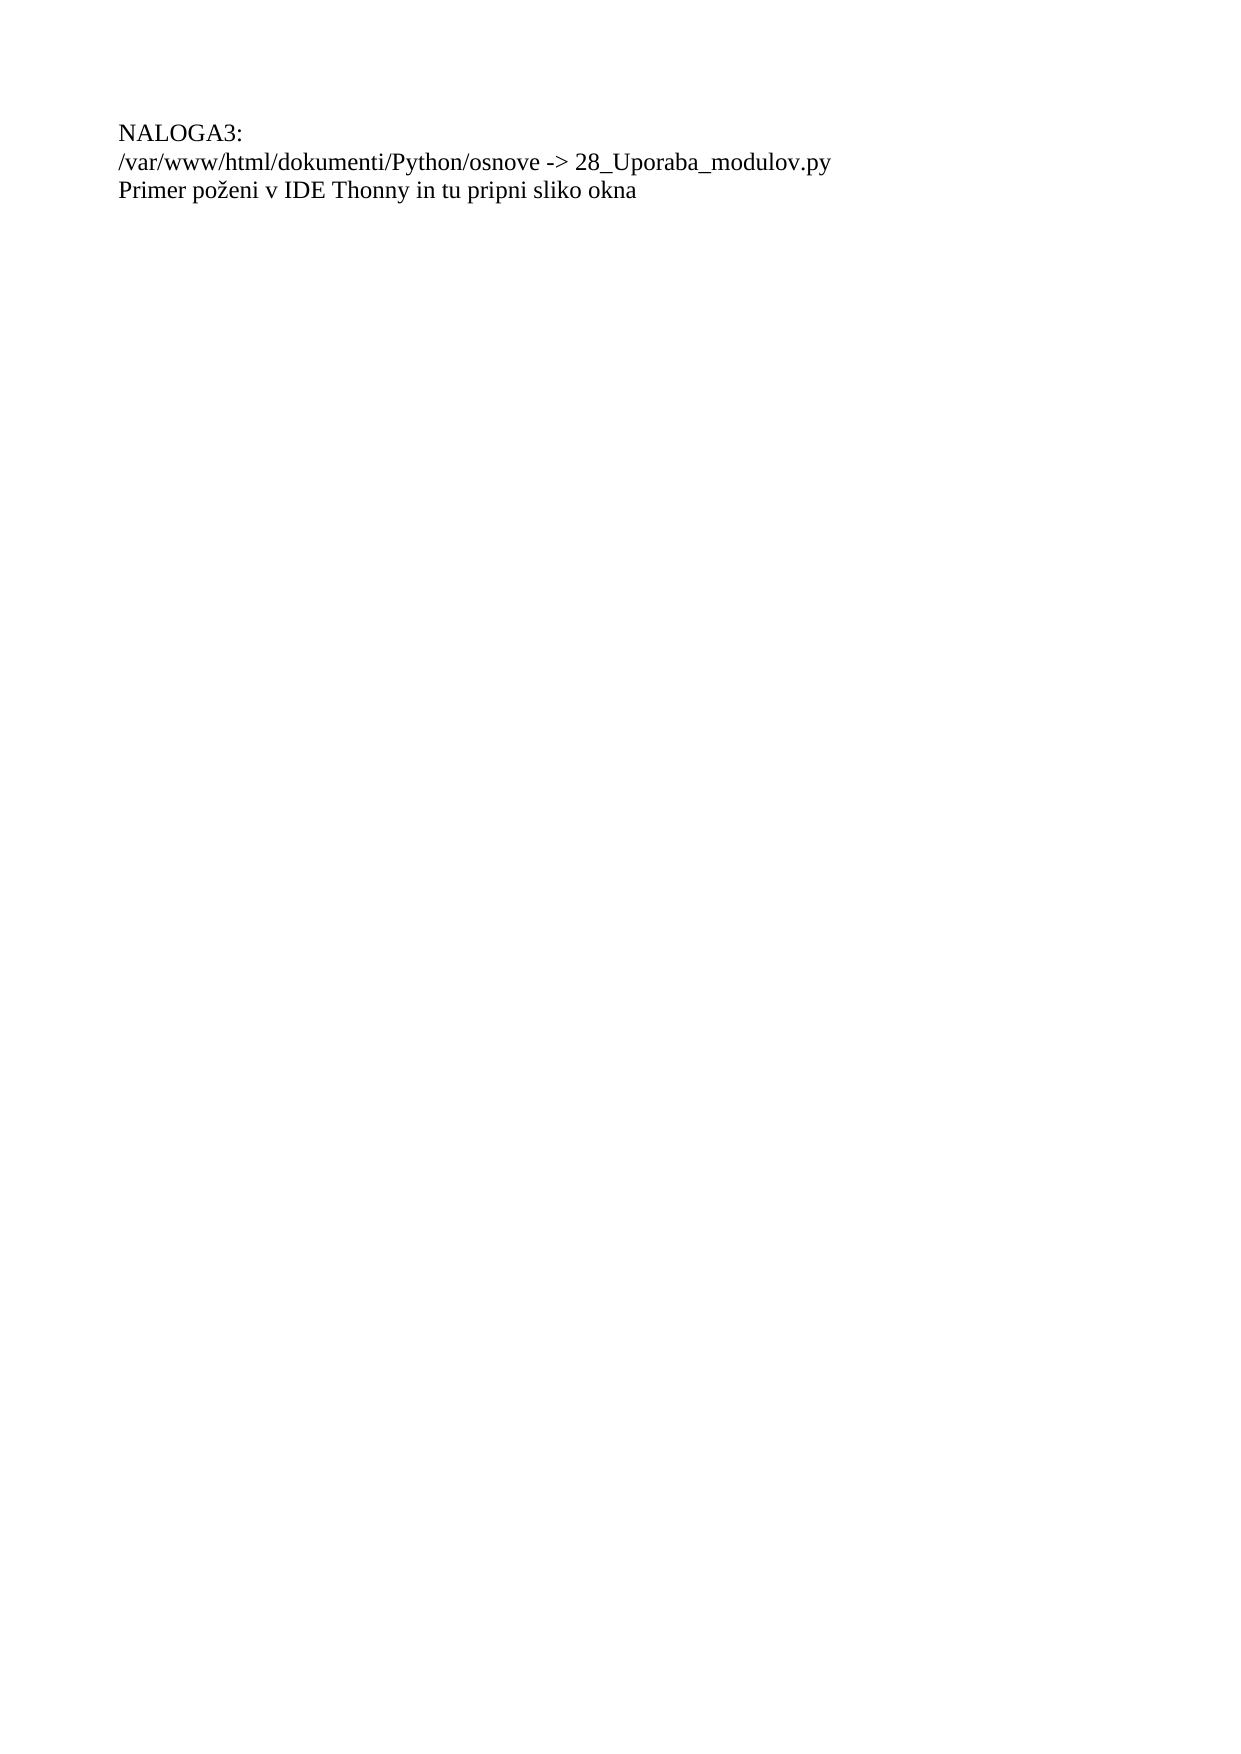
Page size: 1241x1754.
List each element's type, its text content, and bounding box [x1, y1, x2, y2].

text NALOGA3: [118, 118, 1122, 147]
text /var/www/html/dokumenti/Python/osnove -> 28_Uporaba_modulov.py [118, 147, 1122, 176]
text Primer poženi v IDE Thonny in tu pripni sliko okna [118, 176, 1122, 204]
